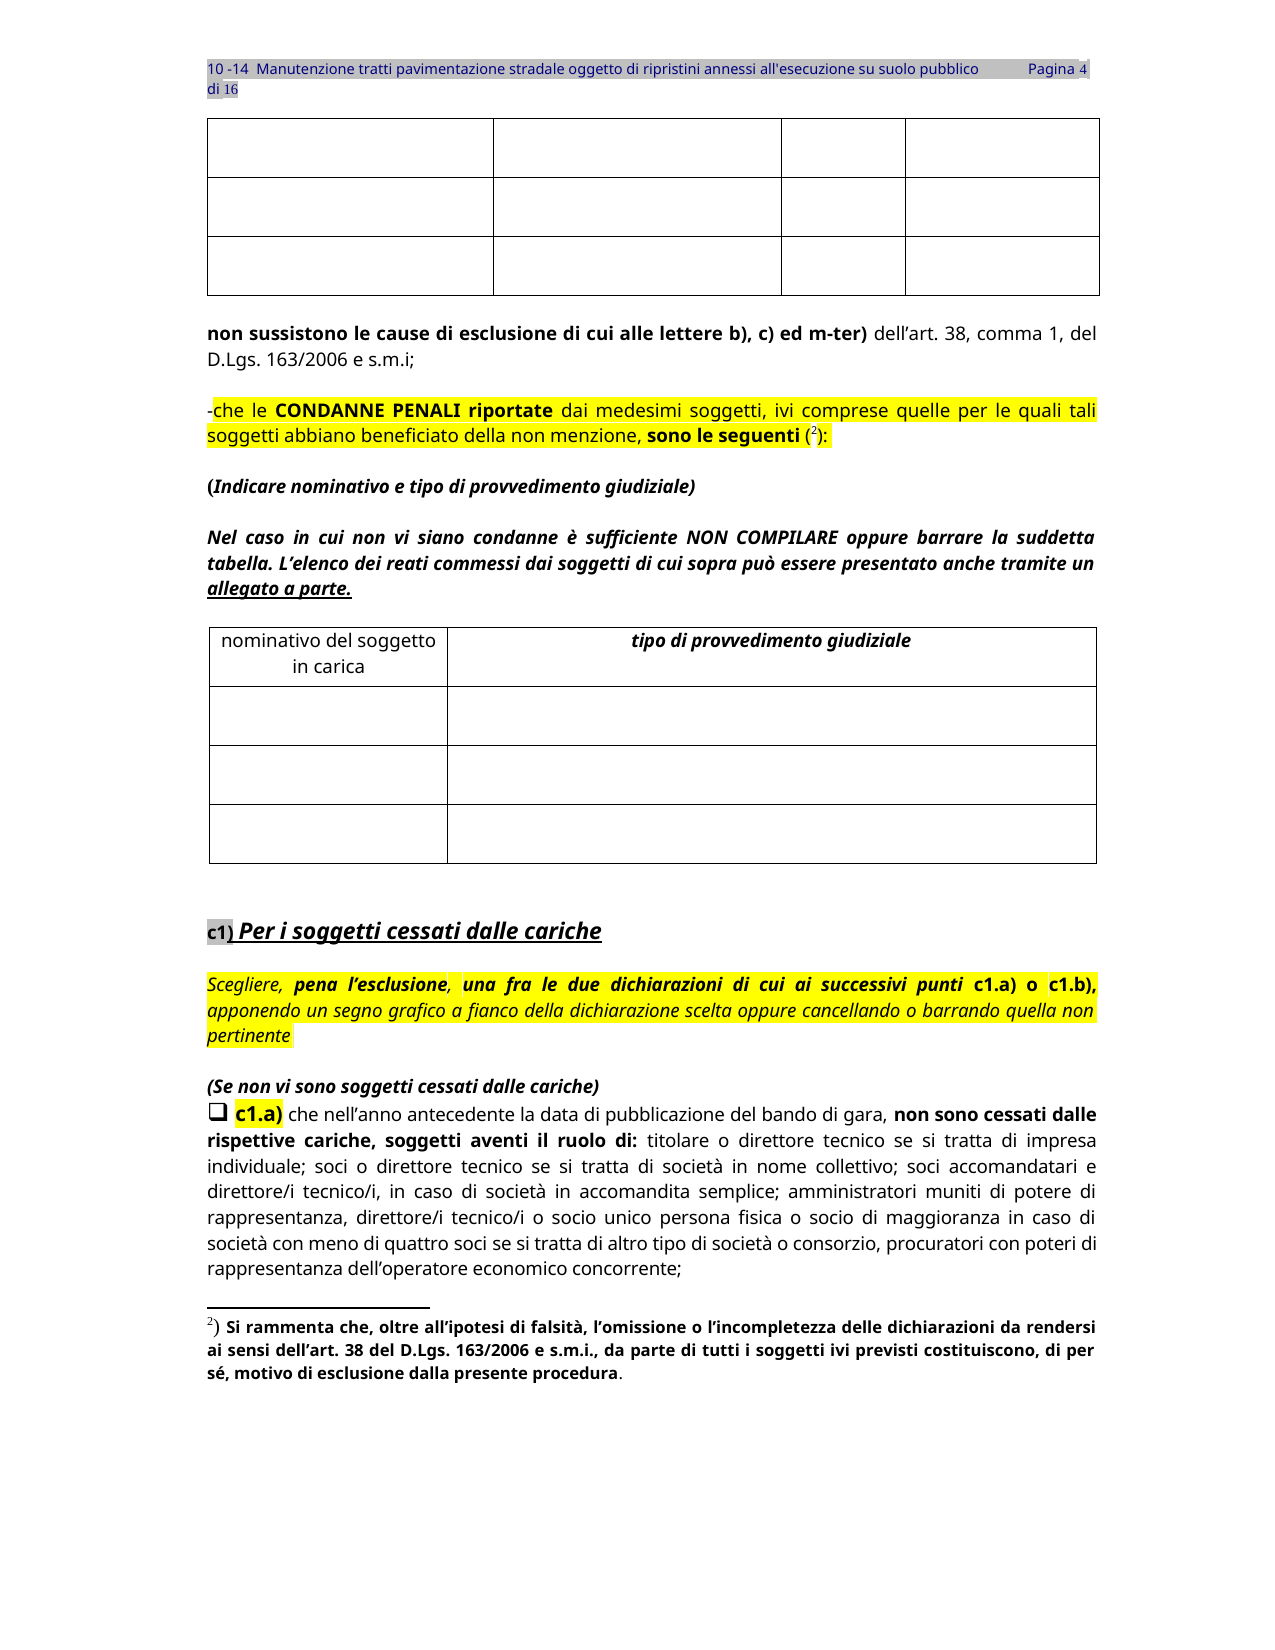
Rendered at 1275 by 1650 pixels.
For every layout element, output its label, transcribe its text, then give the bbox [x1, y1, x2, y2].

table_cell [210, 746, 447, 804]
table_cell [494, 178, 781, 236]
table_header nominativo del soggetto in carica [210, 628, 447, 686]
list c1.a) che nell’anno antecedente la data di pubblicazione del bando di gara, non sono cessati dalle rispettive cariche, soggetti aventi il ruolo di: titolare o direttore tecnico se si tratta di impresa individuale; soci o direttore tecnico se si tratta di società in nome collettivo; soci accomandatari e direttore/i tecnico/i, in caso di società in accomandita semplice; amministratori muniti di potere di rappresentanza, direttore/i tecnico/i o socio unico persona fisica o socio di maggioranza in caso di società con meno di quattro soci se si tratta di altro tipo di società o consorzio, procuratori con poteri di rappresentanza dell’operatore economico concorrente; [207, 1099, 1097, 1281]
table_cell [210, 687, 447, 745]
text non sussistono le cause di esclusione di cui alle lettere b), c) ed m-ter) dell’art. 38, comma 1, del D.Lgs. 163/2006 e s.m.i; [207, 320, 1097, 371]
text (Indicare nominativo e tipo di provvedimento giudiziale) [207, 473, 1097, 499]
table_cell [494, 237, 781, 295]
table_cell [210, 805, 447, 863]
table_cell [208, 119, 493, 177]
table_cell [494, 119, 781, 177]
table_cell [208, 237, 493, 295]
text (Se non vi sono soggetti cessati dalle cariche) [207, 1074, 1097, 1099]
text c1) Per i soggetti cessati dalle cariche [207, 915, 1097, 946]
table_header tipo di provvedimento giudiziale [448, 628, 1096, 686]
table_cell [906, 119, 1099, 177]
table_cell [782, 237, 905, 295]
table_cell [906, 178, 1099, 236]
table_cell [448, 687, 1096, 745]
text Nel caso in cui non vi siano condanne è sufficiente NON COMPILARE oppure barrare la suddetta tabella. L’elenco dei reati commessi dai soggetti di cui sopra può essere presentato anche tramite un allegato a parte. [207, 524, 1097, 601]
table_cell [448, 805, 1096, 863]
text Scegliere, pena l’esclusione, una fra le due dichiarazioni di cui ai successivi punti c1.a) o c1.b), apponendo un segno grafico a fianco della dichiarazione scelta oppure cancellando o barrando quella non pertinente [207, 972, 1097, 1048]
text -che le CONDANNE PENALI riportate dai medesimi soggetti, ivi comprese quelle per le quali tali soggetti abbiano beneficiato della non menzione, sono le seguenti (): [207, 397, 1097, 448]
table_cell [208, 178, 493, 236]
table_cell [906, 237, 1099, 295]
table_cell [782, 119, 905, 177]
text ) Si rammenta che, oltre all’ipotesi di falsità, l’omissione o l’incompletezza delle dichiarazioni da rendersi ai sensi dell’art. 38 del D.Lgs. 163/2006 e s.m.i., da parte di tutti i soggetti ivi previsti costituiscono, di per sé, motivo di esclusione dalla presente procedura. [207, 1314, 1097, 1384]
table_cell [448, 746, 1096, 804]
table_cell [782, 178, 905, 236]
